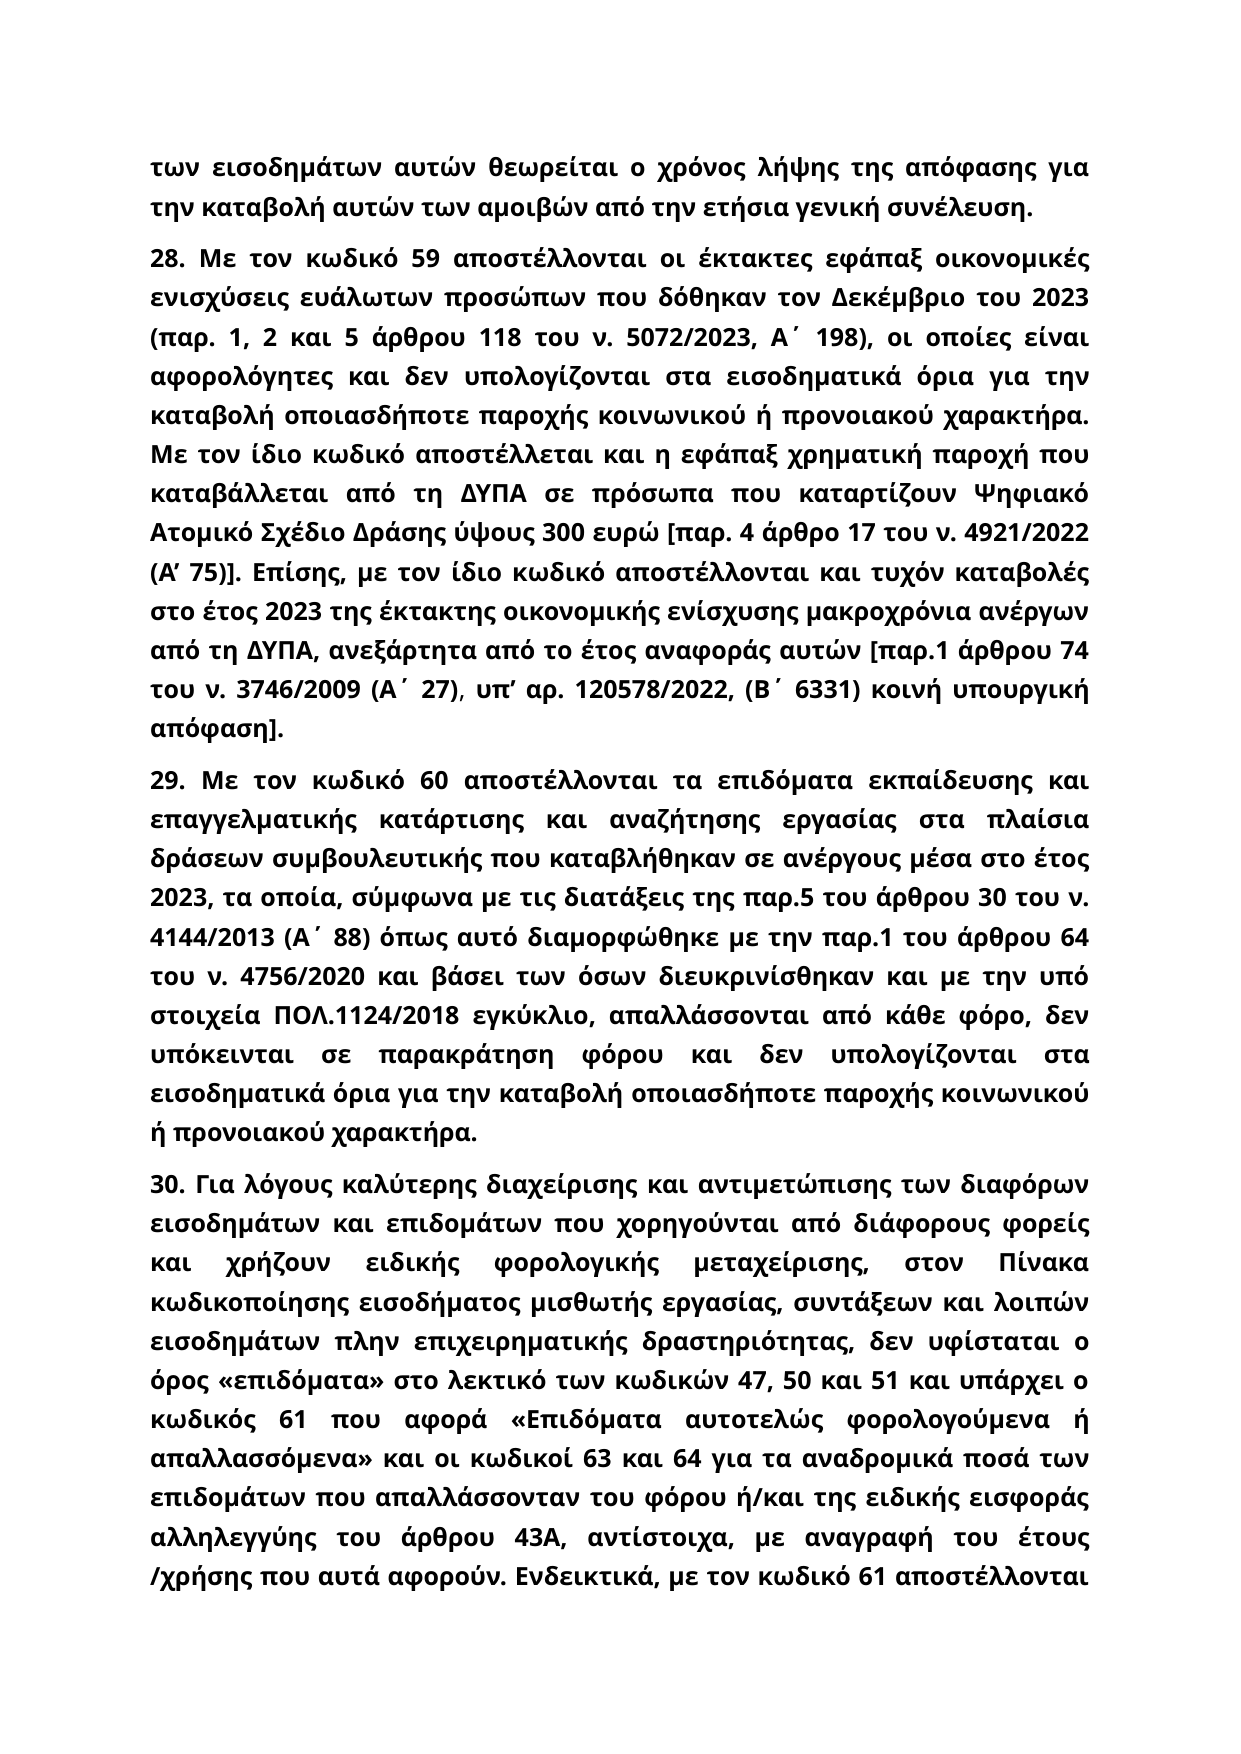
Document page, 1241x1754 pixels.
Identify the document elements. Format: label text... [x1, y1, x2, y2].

text των εισοδημάτων αυτών θεωρείται ο χρόνος λήψης της απόφασης για την καταβολή αυτών των αμοιβών από την ετήσια γενική συνέλευση. [150, 150, 1090, 223]
text 28. Με τον κωδικό 59 αποστέλλονται οι έκτακτες εφάπαξ οικονομικές ενισχύσεις ευάλωτων προσώπων που δόθηκαν τον Δεκέμβριο του 2023 (παρ. 1, 2 και 5 άρθρου 118 του ν. 5072/2023, Α΄ 198), οι οποίες είναι αφορολόγητες και δεν υπολογίζονται στα εισοδηματικά όρια για την καταβολή οποιασδήποτε παροχής κοινωνικού ή προνοιακού χαρακτήρα. Με τον ίδιο κωδικό αποστέλλεται και η εφάπαξ χρηματική παροχή που καταβάλλεται από τη ΔΥΠΑ σε πρόσωπα που καταρτίζουν Ψηφιακό Ατομικό Σχέδιο Δράσης ύψους 300 ευρώ [παρ. 4 άρθρο 17 του ν. 4921/2022 (Α’ 75)]. Επίσης, με τον ίδιο κωδικό αποστέλλονται και τυχόν καταβολές στο έτος 2023 της έκτακτης οικονομικής ενίσχυσης μακροχρόνια ανέργων από τη ΔΥΠΑ, ανεξάρτητα από το έτος αναφοράς αυτών [παρ.1 άρθρου 74 του ν. 3746/2009 (Α΄ 27), υπ’ αρ. 120578/2022, (Β΄ 6331) κοινή υπουργική απόφαση]. [150, 241, 1090, 745]
text 30. Για λόγους καλύτερης διαχείρισης και αντιμετώπισης των διαφόρων εισοδημάτων και επιδομάτων που χορηγούνται από διάφορους φορείς και χρήζουν ειδικής φορολογικής μεταχείρισης, στον Πίνακα κωδικοποίησης εισοδήματος μισθωτής εργασίας, συντάξεων και λοιπών εισοδημάτων πλην επιχειρηματικής δραστηριότητας, δεν υφίσταται ο όρος «επιδόματα» στο λεκτικό των κωδικών 47, 50 και 51 και υπάρχει ο κωδικός 61 που αφορά «Επιδόματα αυτοτελώς φορολογούμενα ή απαλλασσόμενα» και οι κωδικοί 63 και 64 για τα αναδρομικά ποσά των επιδομάτων που απαλλάσσονταν του φόρου ή/και της ειδικής εισφοράς αλληλεγγύης του άρθρου 43Α, αντίστοιχα, με αναγραφή του έτους /χρήσης που αυτά αφορούν. Ενδεικτικά, με τον κωδικό 61 αποστέλλονται [150, 1167, 1090, 1592]
text 29. Με τον κωδικό 60 αποστέλλονται τα επιδόματα εκπαίδευσης και επαγγελματικής κατάρτισης και αναζήτησης εργασίας στα πλαίσια δράσεων συμβουλευτικής που καταβλήθηκαν σε ανέργους μέσα στο έτος 2023, τα οποία, σύμφωνα με τις διατάξεις της παρ.5 του άρθρου 30 του ν. 4144/2013 (Α΄ 88) όπως αυτό διαμορφώθηκε με την παρ.1 του άρθρου 64 του ν. 4756/2020 και βάσει των όσων διευκρινίσθηκαν και με την υπό στοιχεία ΠΟΛ.1124/2018 εγκύκλιο, απαλλάσσονται από κάθε φόρο, δεν υπόκεινται σε παρακράτηση φόρου και δεν υπολογίζονται στα εισοδηματικά όρια για την καταβολή οποιασδήποτε παροχής κοινωνικού ή προνοιακού χαρακτήρα. [150, 762, 1090, 1149]
